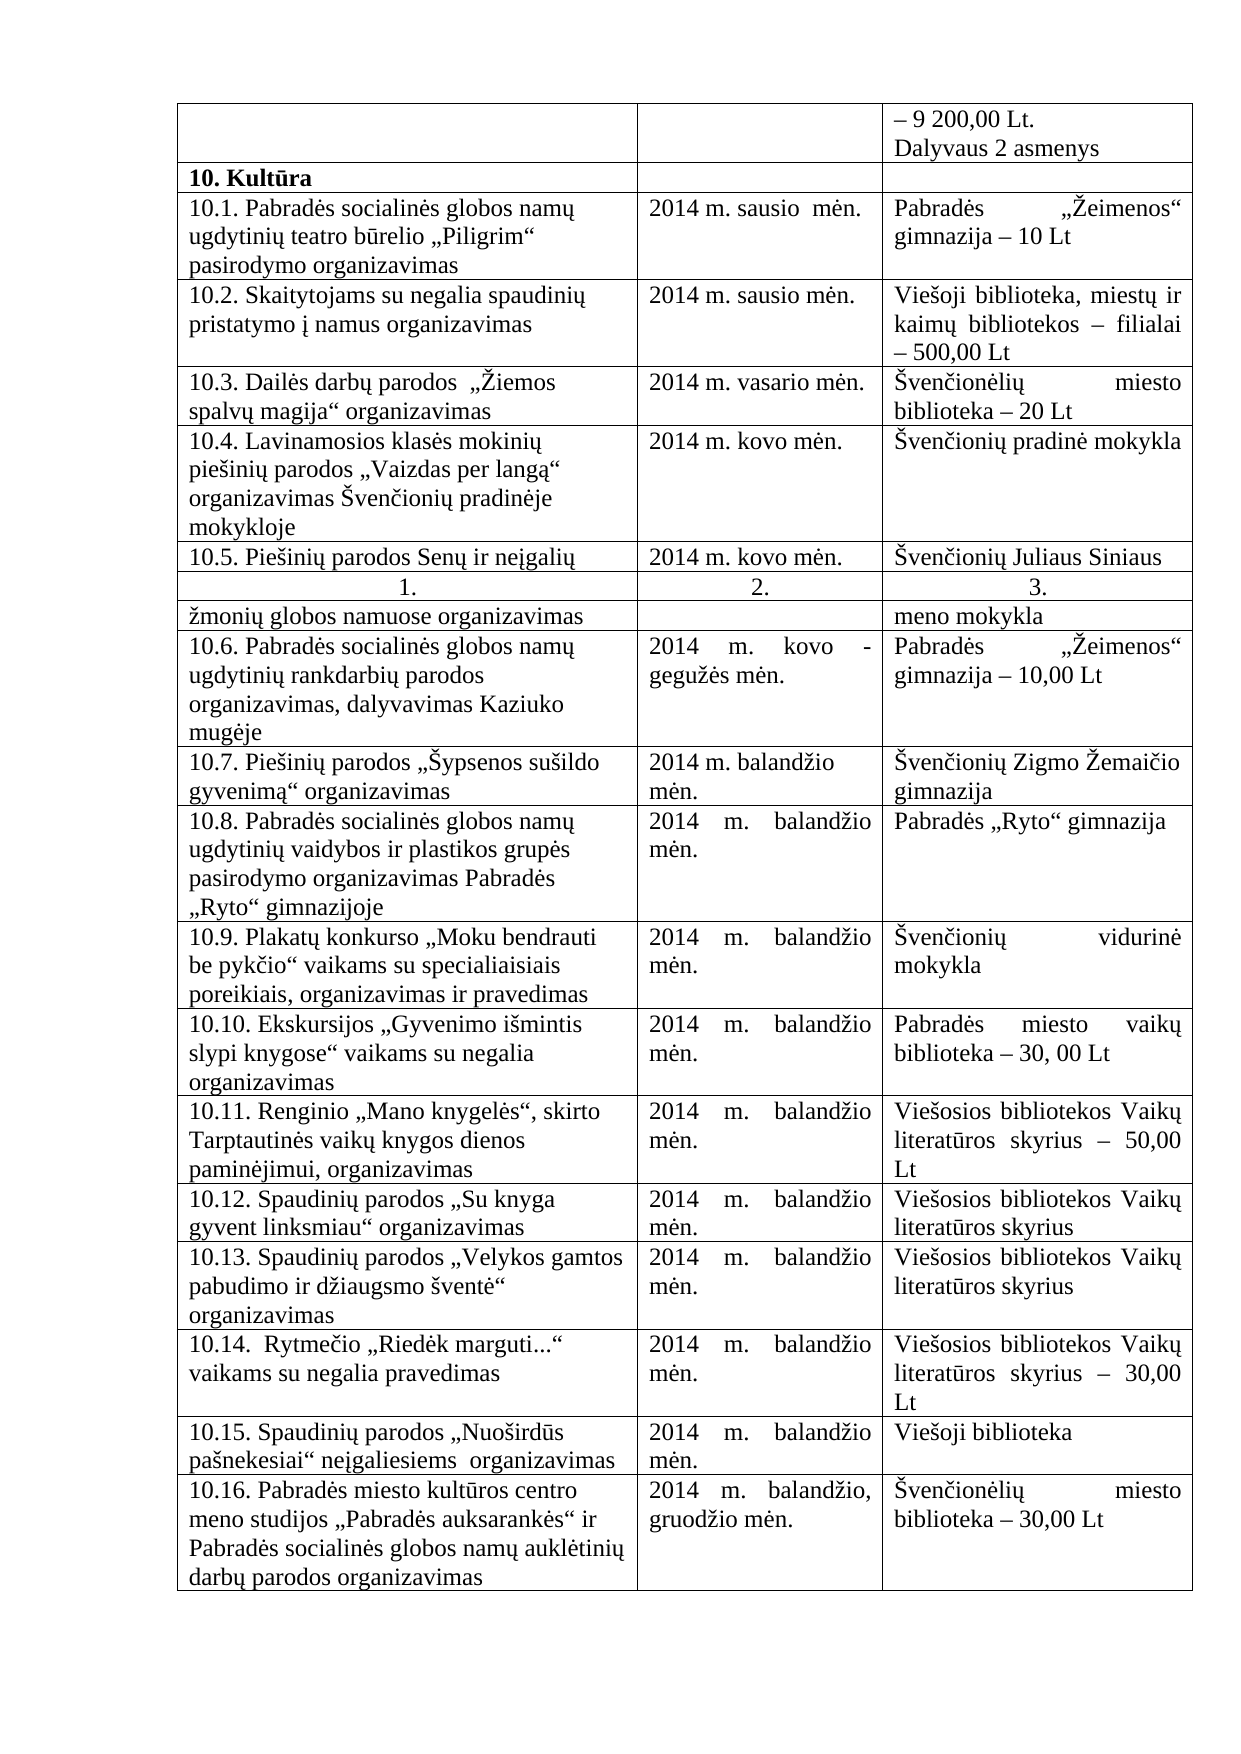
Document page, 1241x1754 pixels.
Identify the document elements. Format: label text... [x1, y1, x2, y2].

table_cell 2014 m. balandžio, gruodžio mėn. [638, 1475, 882, 1590]
table_cell 10.7. Piešinių parodos „Šypsenos sušildo gyvenimą“ organizavimas [178, 747, 637, 805]
table_cell 2014 m. sausio mėn. [638, 280, 882, 366]
table_cell Švenčionių Zigmo Žemaičio gimnazija [883, 747, 1192, 805]
table_cell 10.16. Pabradės miesto kultūros centro meno studijos „Pabradės auksarankės“ ir Pabradės socialinės globos namų auklėtinių darbų parodos organizavimas [178, 1475, 637, 1590]
table_cell [638, 163, 882, 192]
table_cell 10.1. Pabradės socialinės globos namų ugdytinių teatro būrelio „Piligrim“ pasirodymo organizavimas [178, 193, 637, 279]
table_cell 1. [178, 572, 637, 600]
table_cell 2014 m. balandžio mėn. [638, 1417, 882, 1474]
table_cell [178, 104, 637, 162]
table_cell 10. Kultūra [178, 163, 637, 192]
table_cell 2014 m. balandžio mėn. [638, 1184, 882, 1241]
table_cell 2014 m. balandžio mėn. [638, 1096, 882, 1183]
table_cell 10.10. Ekskursijos „Gyvenimo išmintis slypi knygose“ vaikams su negalia organizavimas [178, 1009, 637, 1095]
table_cell [883, 163, 1192, 192]
table_cell žmonių globos namuose organizavimas [178, 601, 637, 630]
table_cell Pabradės miesto vaikų biblioteka – 30, 00 Lt [883, 1009, 1192, 1095]
table_cell 2014 m. balandžio mėn. [638, 806, 882, 921]
table_cell meno mokykla [883, 601, 1192, 630]
table_cell Švenčionėlių miesto biblioteka – 20 Lt [883, 367, 1192, 425]
table_cell 2014 m. balandžio mėn. [638, 922, 882, 1008]
table_cell 3. [883, 572, 1192, 600]
table_cell 10.12. Spaudinių parodos „Su knyga gyvent linksmiau“ organizavimas [178, 1184, 637, 1241]
table_cell Viešosios bibliotekos Vaikų literatūros skyrius – 50,00 Lt [883, 1096, 1192, 1183]
table_cell Švenčionių Juliaus Siniaus [883, 542, 1192, 571]
table_cell 10.8. Pabradės socialinės globos namų ugdytinių vaidybos ir plastikos grupės pasirodymo organizavimas Pabradės „Ryto“ gimnazijoje [178, 806, 637, 921]
table_cell 2014 m. kovo mėn. [638, 426, 882, 541]
table_cell 2014 m. kovo mėn. [638, 542, 882, 571]
table_cell Viešoji biblioteka, miestų ir kaimų bibliotekos – filialai – 500,00 Lt [883, 280, 1192, 366]
table_cell – 9 200,00 Lt. Dalyvaus 2 asmenys [883, 104, 1192, 162]
table_cell 10.15. Spaudinių parodos „Nuoširdūs pašnekesiai“ neįgaliesiems organizavimas [178, 1417, 637, 1474]
table_cell 2014 m. balandžio mėn. [638, 1242, 882, 1328]
table_cell Viešosios bibliotekos Vaikų literatūros skyrius [883, 1242, 1192, 1328]
table_cell Viešosios bibliotekos Vaikų literatūros skyrius [883, 1184, 1192, 1241]
table_cell 10.9. Plakatų konkurso „Moku bendrauti be pykčio“ vaikams su specialiaisiais poreikiais, organizavimas ir pravedimas [178, 922, 637, 1008]
table_cell 10.2. Skaitytojams su negalia spaudinių pristatymo į namus organizavimas [178, 280, 637, 366]
table_cell 10.4. Lavinamosios klasės mokinių piešinių parodos „Vaizdas per langą“ organizavimas Švenčionių pradinėje mokykloje [178, 426, 637, 541]
table_cell Pabradės „Žeimenos“ gimnazija – 10,00 Lt [883, 631, 1192, 746]
table_cell Viešosios bibliotekos Vaikų literatūros skyrius – 30,00 Lt [883, 1330, 1192, 1416]
table_cell Švenčionių vidurinė mokykla [883, 922, 1192, 1008]
table_cell 2014 m. sausio mėn. [638, 193, 882, 279]
table_cell Švenčionėlių miesto biblioteka – 30,00 Lt [883, 1475, 1192, 1590]
table_cell 2. [638, 572, 882, 600]
table_cell Viešoji biblioteka [883, 1417, 1192, 1474]
table_cell 10.13. Spaudinių parodos „Velykos gamtos pabudimo ir džiaugsmo šventė“ organizavimas [178, 1242, 637, 1328]
table_cell 10.11. Renginio „Mano knygelės“, skirto Tarptautinės vaikų knygos dienos paminėjimui, organizavimas [178, 1096, 637, 1183]
table_cell 2014 m. balandžio mėn. [638, 747, 882, 805]
table_cell 10.5. Piešinių parodos Senų ir neįgalių [178, 542, 637, 571]
table_cell Pabradės „Žeimenos“ gimnazija – 10 Lt [883, 193, 1192, 279]
table_cell 10.6. Pabradės socialinės globos namų ugdytinių rankdarbių parodos organizavimas, dalyvavimas Kaziuko mugėje [178, 631, 637, 746]
table_cell 2014 m. balandžio mėn. [638, 1330, 882, 1416]
table_cell 10.14. Rytmečio „Riedėk marguti...“ vaikams su negalia pravedimas [178, 1330, 637, 1416]
table_cell 2014 m. balandžio mėn. [638, 1009, 882, 1095]
table_cell 2014 m. vasario mėn. [638, 367, 882, 425]
table_cell 2014 m. kovo - gegužės mėn. [638, 631, 882, 746]
table_cell Pabradės „Ryto“ gimnazija [883, 806, 1192, 921]
table_cell [638, 104, 882, 162]
table_cell Švenčionių pradinė mokykla [883, 426, 1192, 541]
table_cell [638, 601, 882, 630]
table_cell 10.3. Dailės darbų parodos „Žiemos spalvų magija“ organizavimas [178, 367, 637, 425]
